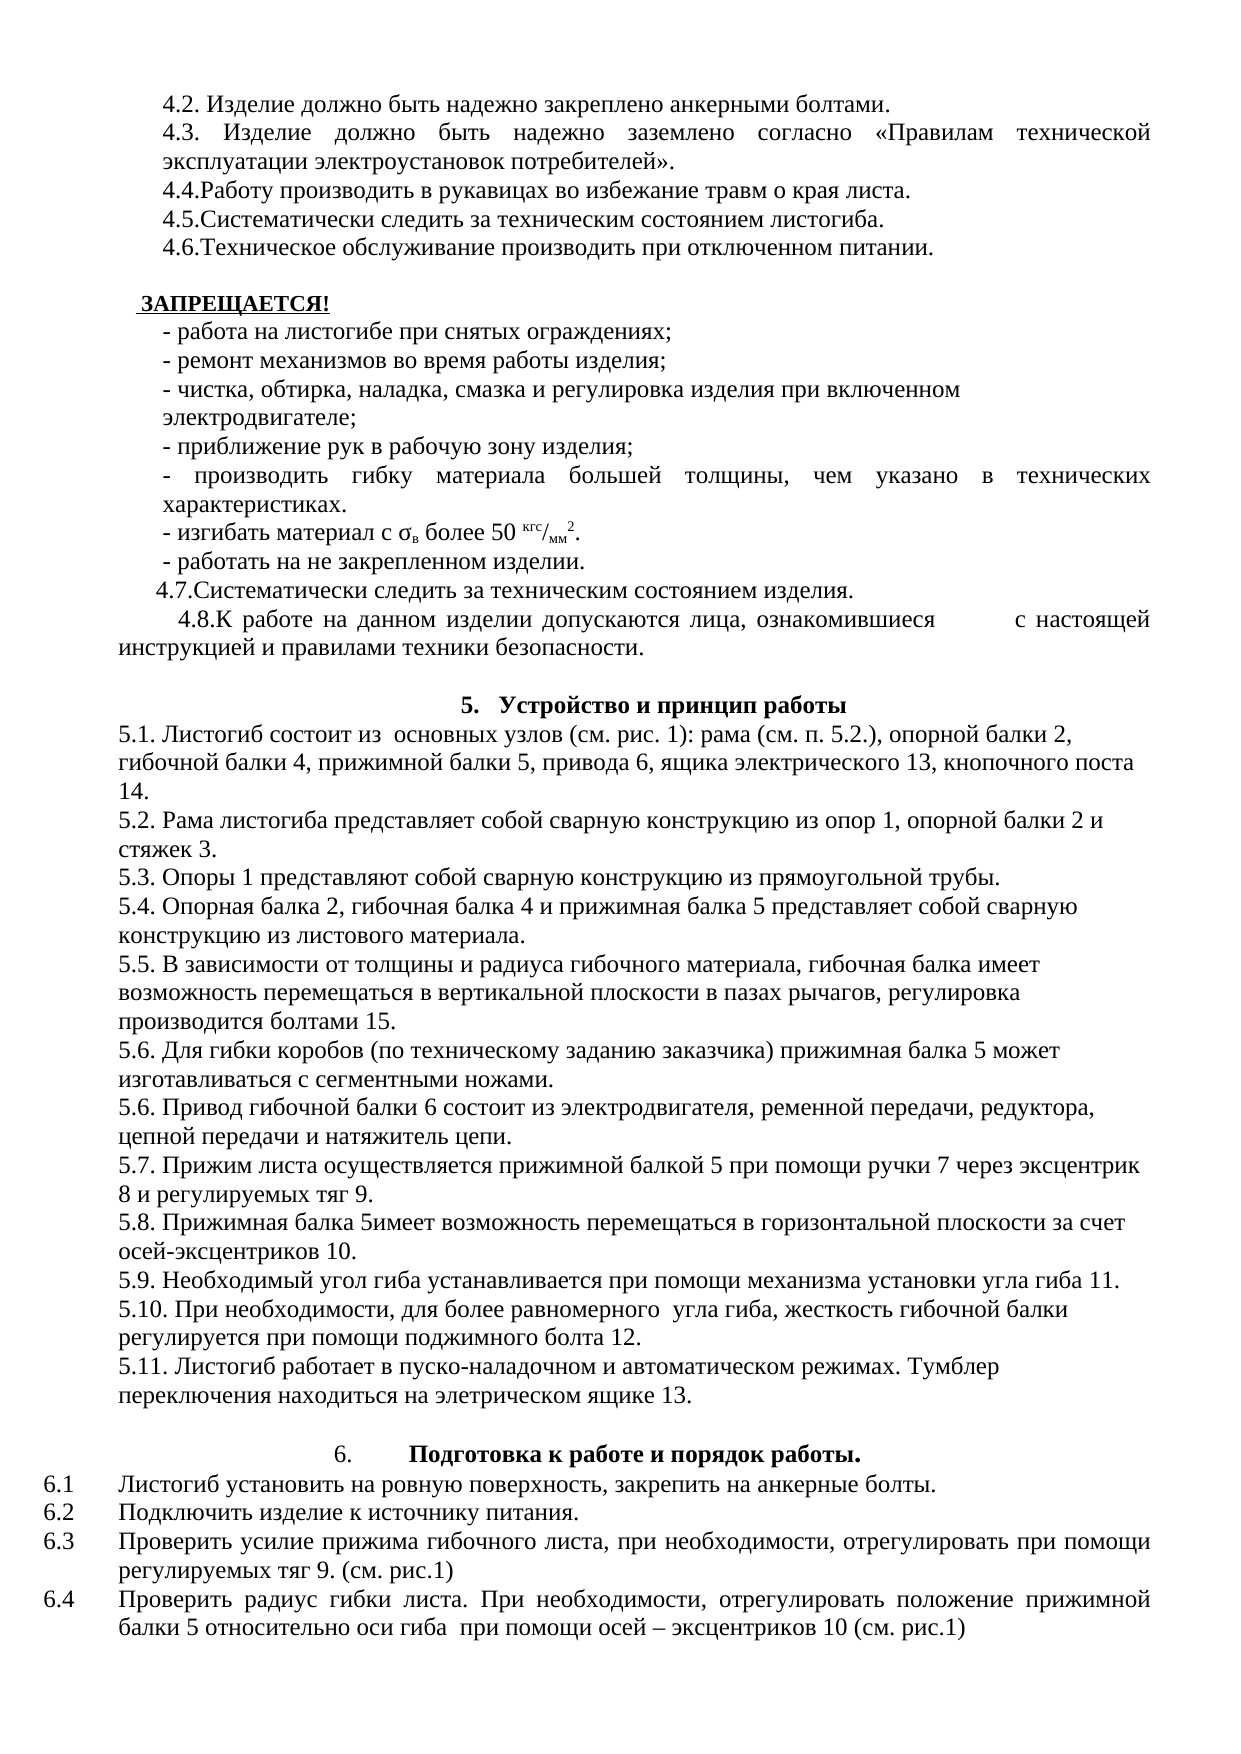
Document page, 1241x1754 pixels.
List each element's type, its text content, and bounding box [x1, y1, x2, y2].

text 5.6. Для гибки коробов (по техническому заданию заказчика) прижимная балка 5 может изготавливаться с сегментными ножами. [118, 1035, 1152, 1092]
text ЗАПРЕЩАЕТСЯ! [118, 290, 1152, 316]
text 5.3. Опоры 1 представляют собой сварную конструкцию из прямоугольной трубы. [118, 862, 1152, 891]
text - изгибать материал с σв более 50 кгс/мм2. [162, 517, 1152, 546]
text 4.4.Работу производить в рукавицах во избежание травм о края листа. [162, 175, 1152, 204]
text 5.9. Необходимый угол гиба устанавливается при помощи механизма установки угла гиба 11. [118, 1265, 1152, 1294]
text - работать на не закрепленном изделии. [162, 546, 1152, 575]
text 4.3. Изделие должно быть надежно заземлено согласно «Правилам технической эксплуатации электроустановок потребителей». [162, 117, 1152, 175]
text 4.7.Систематически следить за техническим состоянием изделия. [118, 575, 1152, 604]
text 4.8.К работе на данном изделии допускаются лица, ознакомившиеся с настоящей инструкцией и правилами техники безопасности. [118, 604, 1152, 661]
text 4.6.Техническое обслуживание производить при отключенном питании. [162, 232, 1152, 261]
text 5.5. В зависимости от толщины и радиуса гибочного материала, гибочная балка имеет возможность перемещаться в вертикальной плоскости в пазах рычагов, регулировка производится болтами 15. [118, 949, 1152, 1035]
text 5.10. При необходимости, для более равномерного угла гиба, жесткость гибочной балки регулируется при помощи поджимного болта 12. [118, 1294, 1152, 1351]
text 5.8. Прижимная балка 5имеет возможность перемещаться в горизонтальной плоскости за счет осей-эксцентриков 10. [118, 1207, 1152, 1265]
text - производить гибку материала большей толщины, чем указано в технических характеристиках. [162, 460, 1152, 517]
text 5.11. Листогиб работает в пуско-наладочном и автоматическом режимах. Тумблер переключения находиться на элетрическом ящике 13. [118, 1351, 1152, 1409]
text 5.1. Листогиб состоит из основных узлов (см. рис. 1): рама (см. п. 5.2.), опорной балки 2, гибочной балки 4, прижимной балки 5, привода 6, ящика электрического 13, кнопочного поста 14. [118, 719, 1152, 805]
text 5.7. Прижим листа осуществляется прижимной балкой 5 при помощи ручки 7 через эксцентрик 8 и регулируемых тяг 9. [118, 1150, 1152, 1207]
text - приближение рук в рабочую зону изделия; [162, 431, 1152, 460]
text 5.6. Привод гибочной балки 6 состоит из электродвигателя, ременной передачи, редуктора, цепной передачи и натяжитель цепи. [118, 1092, 1152, 1150]
text 5.2. Рама листогиба представляет собой сварную конструкцию из опор 1, опорной балки 2 и стяжек 3. [118, 805, 1152, 862]
text - работа на листогибе при снятых ограждениях; [162, 316, 1152, 345]
text 4.5.Систематически следить за техническим состоянием листогиба. [162, 204, 1152, 232]
list Подготовка к работе и порядок работы. [43, 1435, 1152, 1469]
list Проверить радиус гибки листа. При необходимости, отрегулировать положение прижимной балки 5 относительно оси гиба при помощи осей – эксцентриков 10 (см. рис.1) [43, 1584, 1152, 1641]
text 4.2. Изделие должно быть надежно закреплено анкерными болтами. [162, 89, 1152, 117]
list Устройство и принцип работы [156, 690, 1152, 719]
text - чистка, обтирка, наладка, смазка и регулировка изделия при включенном электродвигателе; [162, 374, 1152, 431]
list Проверить усилие прижима гибочного листа, при необходимости, отрегулировать при помощи регулируемых тяг 9. (см. рис.1) [43, 1526, 1152, 1584]
list Подключить изделие к источнику питания. [43, 1497, 1152, 1526]
text 5.4. Опорная балка 2, гибочная балка 4 и прижимная балка 5 представляет собой сварную конструкцию из листового материала. [118, 891, 1152, 949]
list Листогиб установить на ровную поверхность, закрепить на анкерные болты. [43, 1469, 1152, 1497]
text - ремонт механизмов во время работы изделия; [162, 345, 1152, 374]
